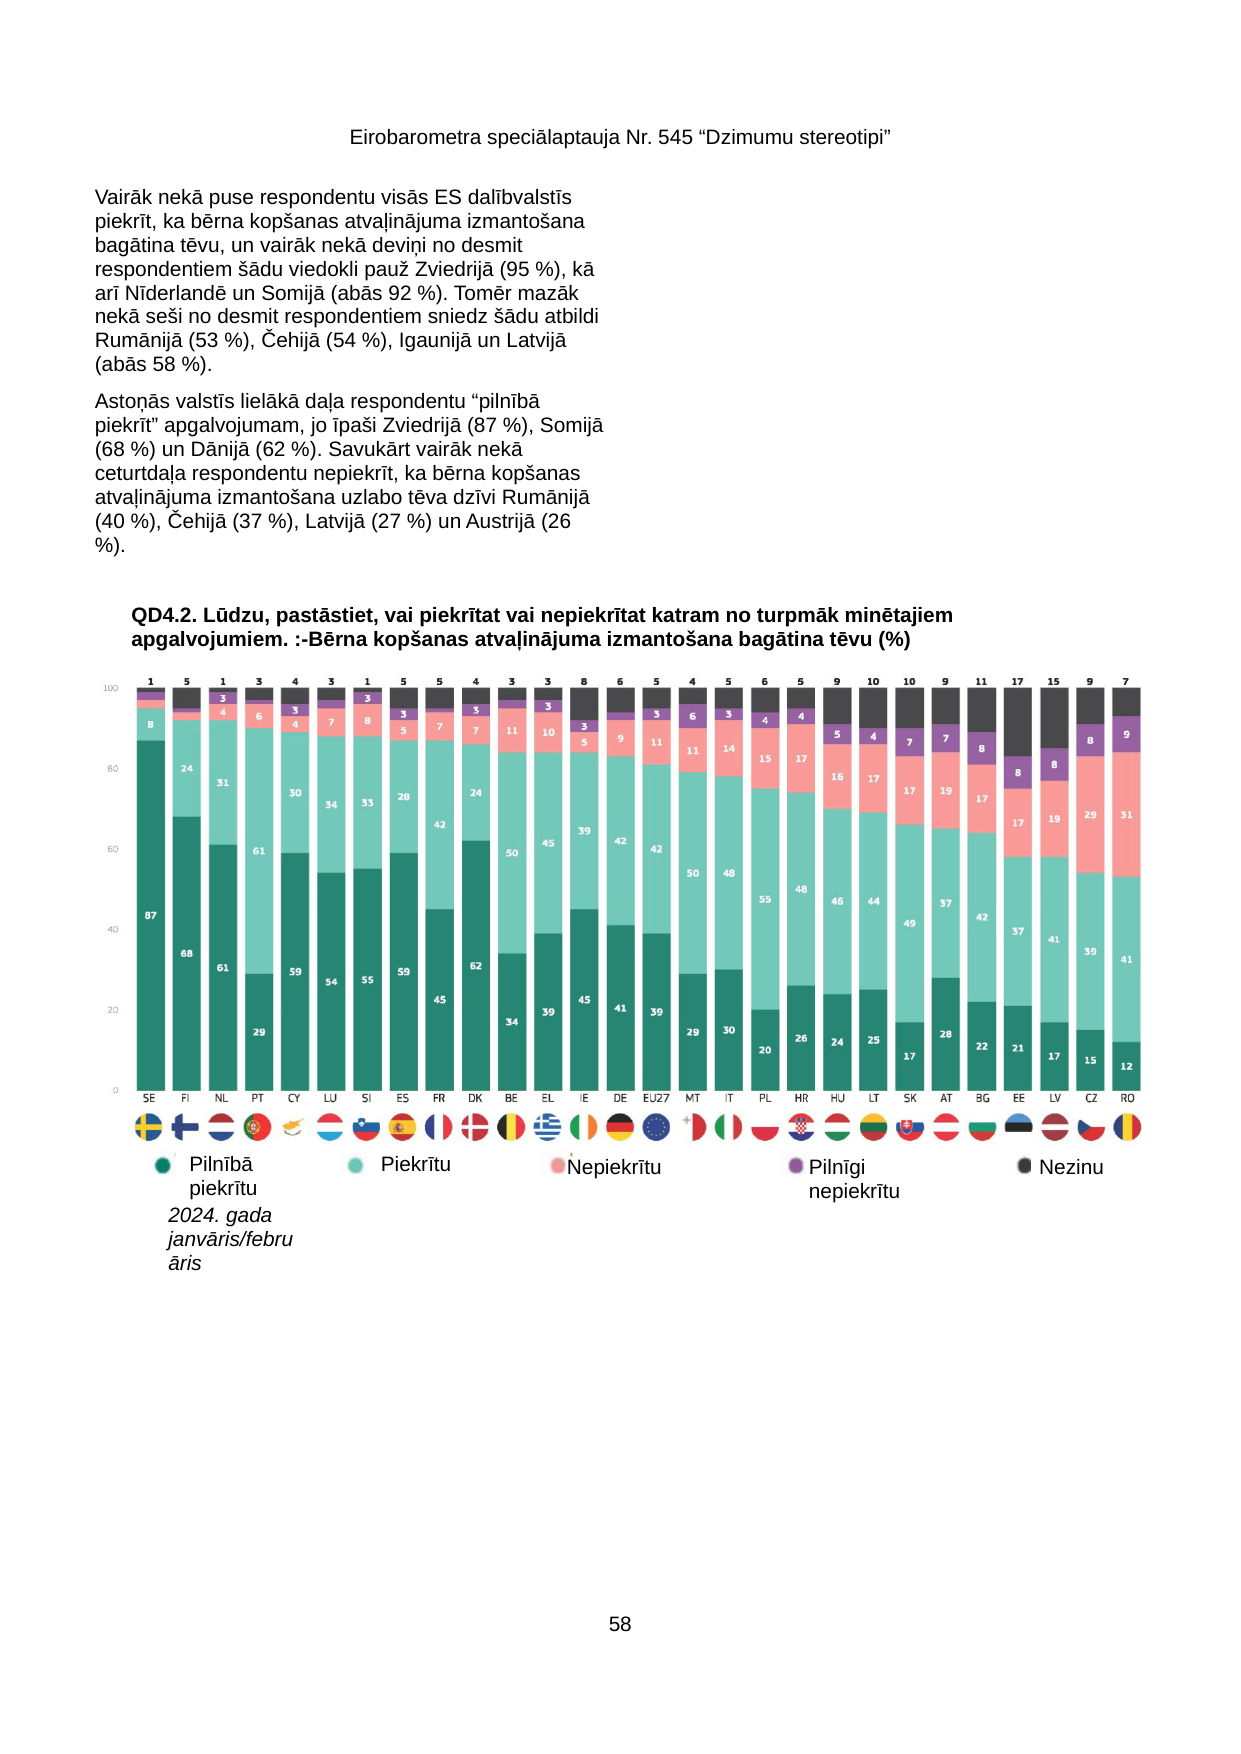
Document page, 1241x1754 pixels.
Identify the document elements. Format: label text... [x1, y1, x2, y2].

picture [596, 1164, 602, 1173]
text Vairāk nekā puse respondentu visās ES dalībvalstīs piekrīt, ka bērna kopšanas atvaļinājuma izmantošana bagātina tēvu, un vairāk nekā deviņi no desmit respondentiem šādu viedokli pauž Zviedrijā (95 %), kā arī Nīderlandē un Somijā (abās 92 %). Tomēr mazāk nekā seši no desmit respondentiem sniedz šādu atbildi Rumānijā (53 %), Čehijā (54 %), Igaunijā un Latvijā (abās 58 %). [94, 184, 605, 376]
text Astoņās valstīs lielākā daļa respondentu “pilnībā piekrīt” apgalvojumam, jo īpaši Zviedrijā (87 %), Somijā (68 %) un Dānijā (62 %). Savukārt vairāk nekā ceturtdaļa respondentu nepiekrīt, ka bērna kopšanas atvaļinājuma izmantošana uzlabo tēva dzīvi Rumānijā (40 %), Čehijā (37 %), Latvijā (27 %) un Austrijā (26 %). [94, 389, 605, 557]
picture [93, 671, 1149, 1178]
